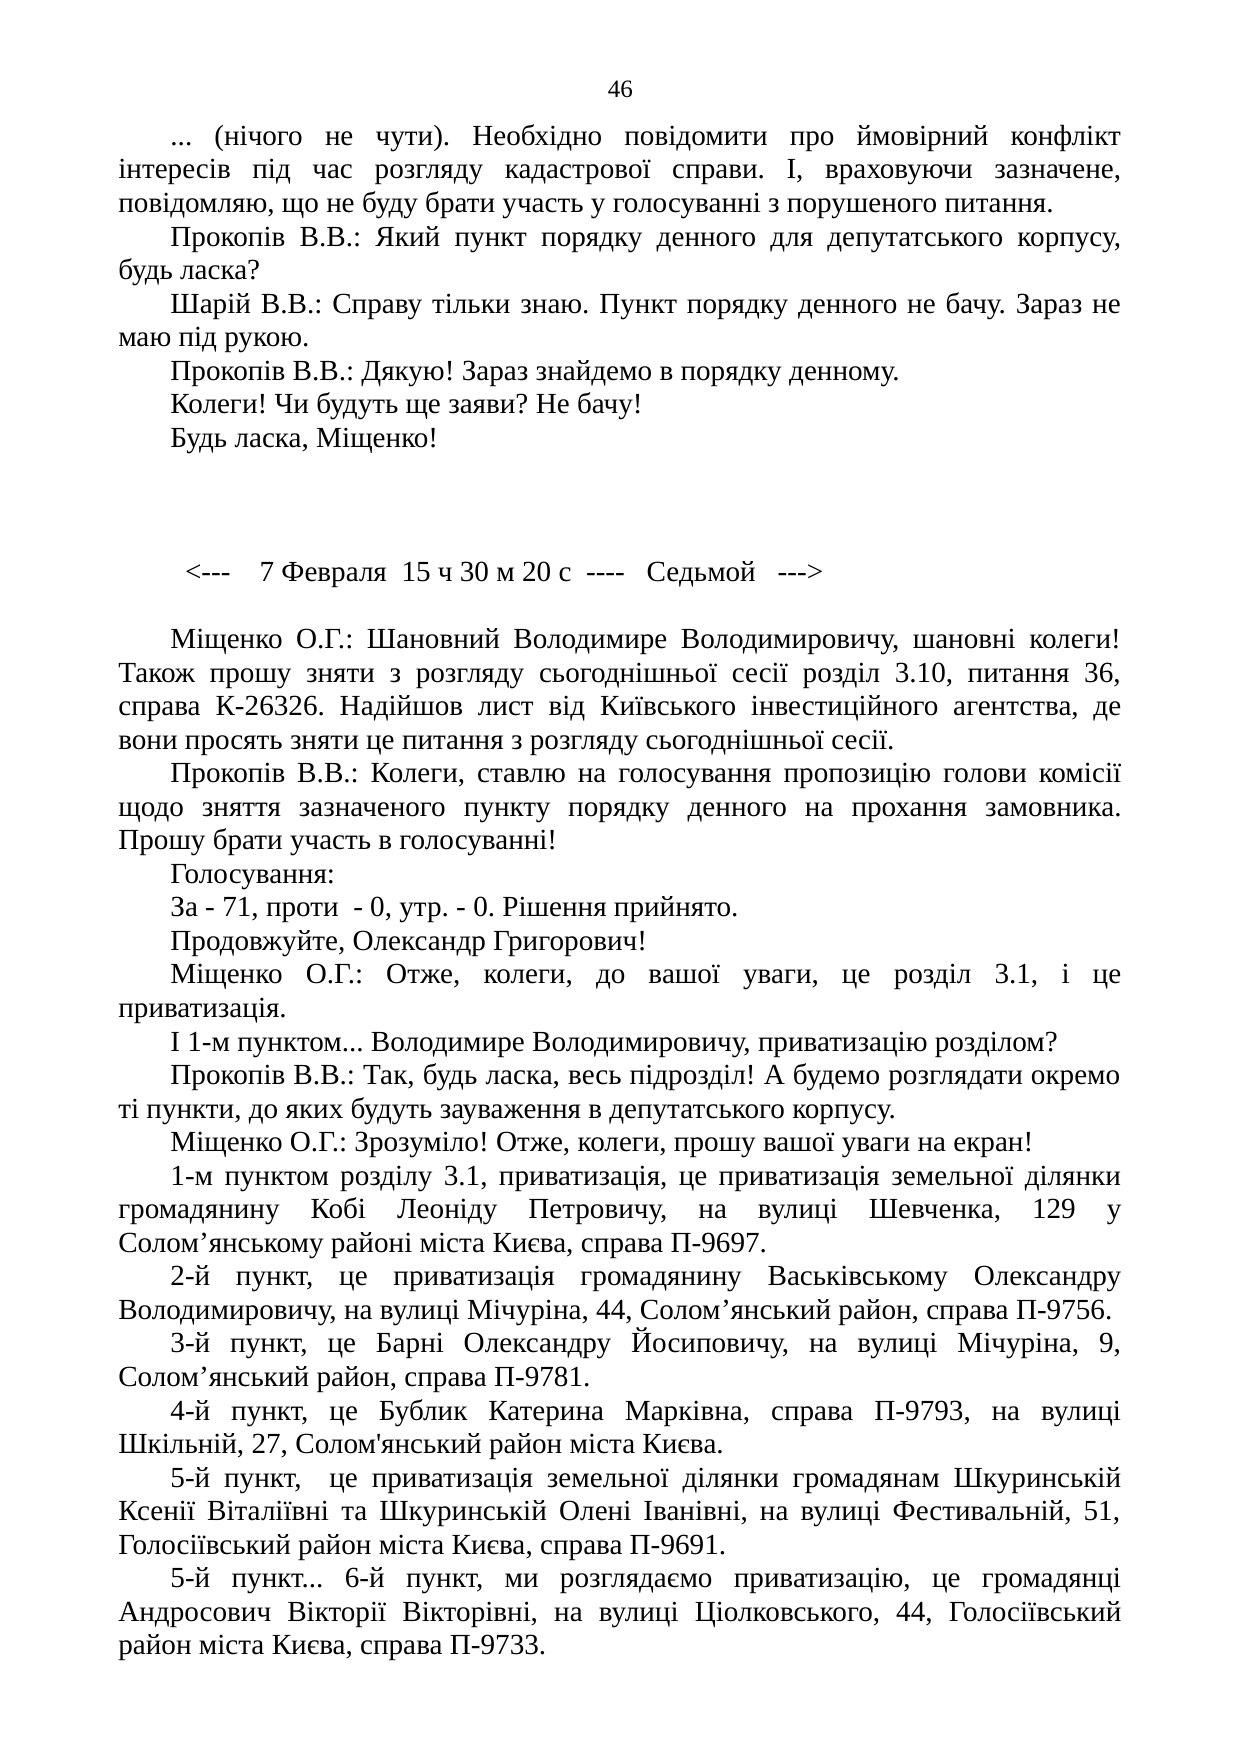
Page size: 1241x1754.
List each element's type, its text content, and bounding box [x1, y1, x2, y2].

text 1-м пунктом розділу 3.1, приватизація, це приватизація земельної ділянки громадянину Кобі Леоніду Петровичу, на вулиці Шевченка, 129 у Солом’янському районі міста Києва, справа П-9697. [118, 1158, 1122, 1258]
text І 1-м пунктом... Володимире Володимировичу, приватизацію розділом? [118, 1024, 1122, 1057]
text Міщенко О.Г.: Шановний Володимире Володимировичу, шановні колеги! Також прошу зняти з розгляду сьогоднішньої сесії розділ 3.10, питання 36, справа К-26326. Надійшов лист від Київського інвестиційного агентства, де вони просять зняти це питання з розгляду сьогоднішньої сесії. [118, 621, 1122, 755]
text Колеги! Чи будуть ще заяви? Не бачу! [118, 386, 1122, 420]
text ... (нічого не чути). Необхідно повідомити про ймовірний конфлікт інтересів під час розгляду кадастрової справи. І, враховуючи зазначене, повідомляю, що не буду брати участь у голосуванні з порушеного питання. [118, 118, 1122, 219]
text 3-й пункт, це Барні Олександру Йосиповичу, на вулиці Мічуріна, 9, Солом’янський район, справа П-9781. [118, 1326, 1122, 1393]
text Голосування: [118, 856, 1122, 889]
text Будь ласка, Міщенко! [118, 420, 1122, 453]
text Продовжуйте, Олександр Григорович! [118, 923, 1122, 957]
text 5-й пункт, це приватизація земельної ділянки громадянам Шкуринській Ксенії Віталіївні та Шкуринській Олені Іванівні, на вулиці Фестивальній, 51, Голосіївський район міста Києва, справа П-9691. [118, 1460, 1122, 1560]
text Прокопів В.В.: Дякую! Зараз знайдемо в порядку денному. [118, 353, 1122, 386]
text 4-й пункт, це Бублик Катерина Марківна, справа П-9793, на вулиці Шкільній, 27, Солом'янський район міста Києва. [118, 1393, 1122, 1460]
text За - 71, проти - 0, утр. - 0. Рішення прийнято. [118, 889, 1122, 923]
text Шарій В.В.: Справу тільки знаю. Пункт порядку денного не бачу. Зараз не маю під рукою. [118, 286, 1122, 353]
text Міщенко О.Г.: Зрозуміло! Отже, колеги, прошу вашої уваги на екран! [118, 1124, 1122, 1158]
text 5-й пункт... 6-й пункт, ми розглядаємо приватизацію, це громадянці Андросович Вікторії Вікторівні, на вулиці Ціолковського, 44, Голосіївський район міста Києва, справа П-9733. [118, 1560, 1122, 1661]
text Міщенко О.Г.: Отже, колеги, до вашої уваги, це розділ 3.1, і це приватизація. [118, 957, 1122, 1024]
text Прокопів В.В.: Так, будь ласка, весь підрозділ! А будемо розглядати окремо ті пункти, до яких будуть зауваження в депутатського корпусу. [118, 1057, 1122, 1124]
text <--- 7 Февраля 15 ч 30 м 20 с ---- Седьмой ---> [118, 554, 1122, 588]
text Прокопів В.В.: Який пункт порядку денного для депутатського корпусу, будь ласка? [118, 219, 1122, 286]
text 2-й пункт, це приватизація громадянину Васьківському Олександру Володимировичу, на вулиці Мічуріна, 44, Солом’янський район, справа П-9756. [118, 1258, 1122, 1326]
text Прокопів В.В.: Колеги, ставлю на голосування пропозицію голови комісії щодо зняття зазначеного пункту порядку денного на прохання замовника. Прошу брати участь в голосуванні! [118, 755, 1122, 856]
